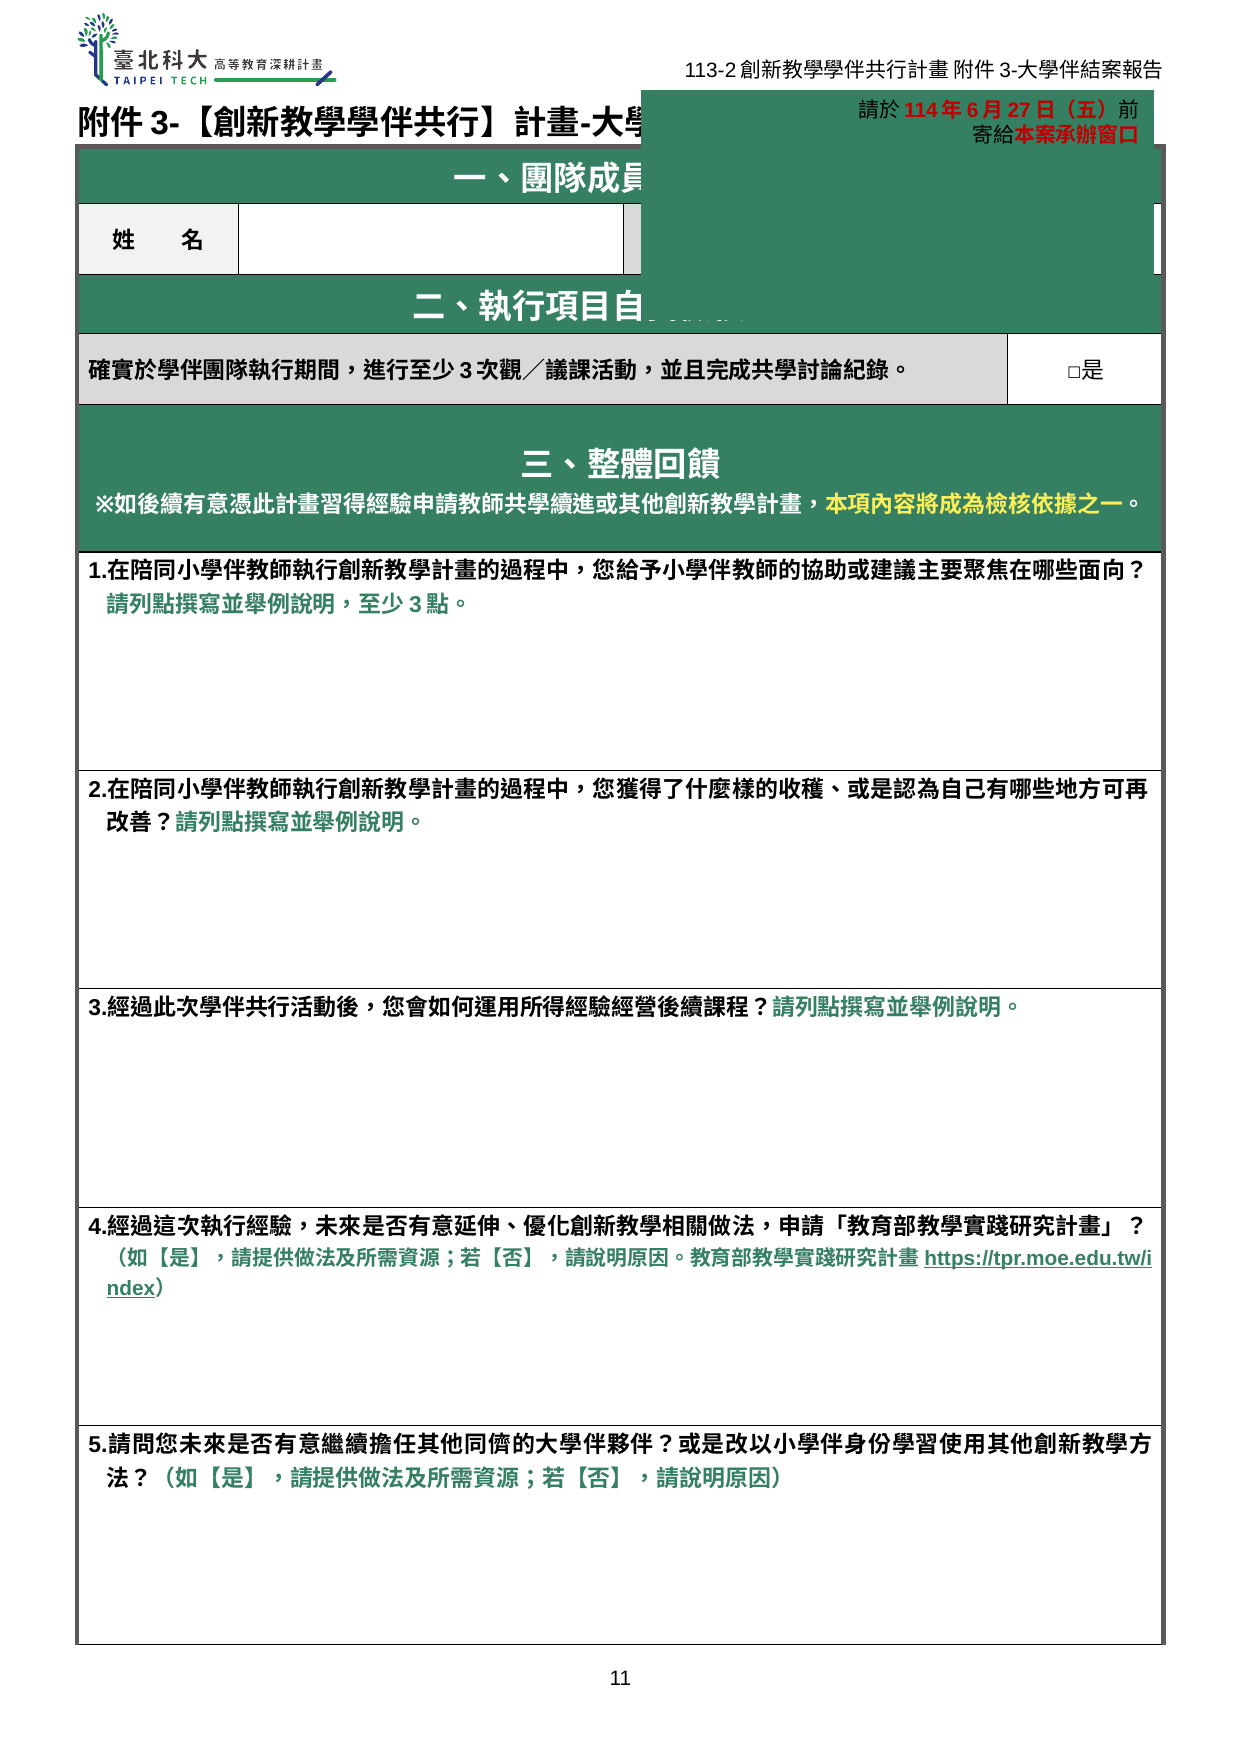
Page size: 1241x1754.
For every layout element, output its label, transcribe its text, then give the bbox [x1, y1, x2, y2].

table_header 一、團隊成員基本資料 [79, 90, 1161, 320]
table_cell 1.在陪同小學伴教師執行創新教學計畫的過程中，您給予小學伴教師的協助或建議主要聚焦在哪些面向？請列點撰寫並舉例說明，至少3點。 [79, 553, 1161, 770]
table_cell 4.經過這次執行經驗，未來是否有意延伸、優化創新教學相關做法，申請「教育部教學實踐研究計畫」？ （如【是】，請提供做法及所需資源；若【否】，請說明原因。教育部教學實踐研究計畫https://tpr.moe.edu.tw/index） [79, 1208, 1161, 1425]
table_cell ☐是 [1008, 334, 1161, 404]
table_cell 3.經過此次學伴共行活動後，您會如何運用所得經驗經營後續課程？請列點撰寫並舉例說明。 [79, 989, 1161, 1207]
table_cell 5.請問您未來是否有意繼續擔任其他同儕的大學伴夥伴？或是改以小學伴身份學習使用其他創新教學方法？（如【是】，請提供做法及所需資源；若【否】，請說明原因） [79, 1426, 1161, 1644]
table_cell 三、整體回饋 ※如後續有意憑此計畫習得經驗申請教師共學續進或其他創新教學計畫，本項內容將成為檢核依據之一。 [79, 405, 1161, 551]
table_cell 2.在陪同小學伴教師執行創新教學計畫的過程中，您獲得了什麼樣的收穫、或是認為自己有哪些地方可再改善？請列點撰寫並舉例說明。 [79, 771, 1161, 988]
table_cell [1154, 204, 1161, 274]
table_cell 學伴姓名 [624, 204, 641, 274]
text 附件3-【創新教學學伴共行】計畫-大學伴結案報告 [1154, 96, 1222, 144]
table_cell [239, 204, 623, 274]
table_cell 確實於學伴團隊執行期間，進行至少3次觀／議課活動，並且完成共學討論紀錄。 [79, 334, 1007, 404]
text 附件3-【創新教學學伴共行】計畫-大學伴結案報告 [77, 96, 641, 144]
table_cell 姓 名 [79, 204, 238, 274]
table_cell 二、執行項目自我檢核（請打勾） [79, 275, 1161, 333]
